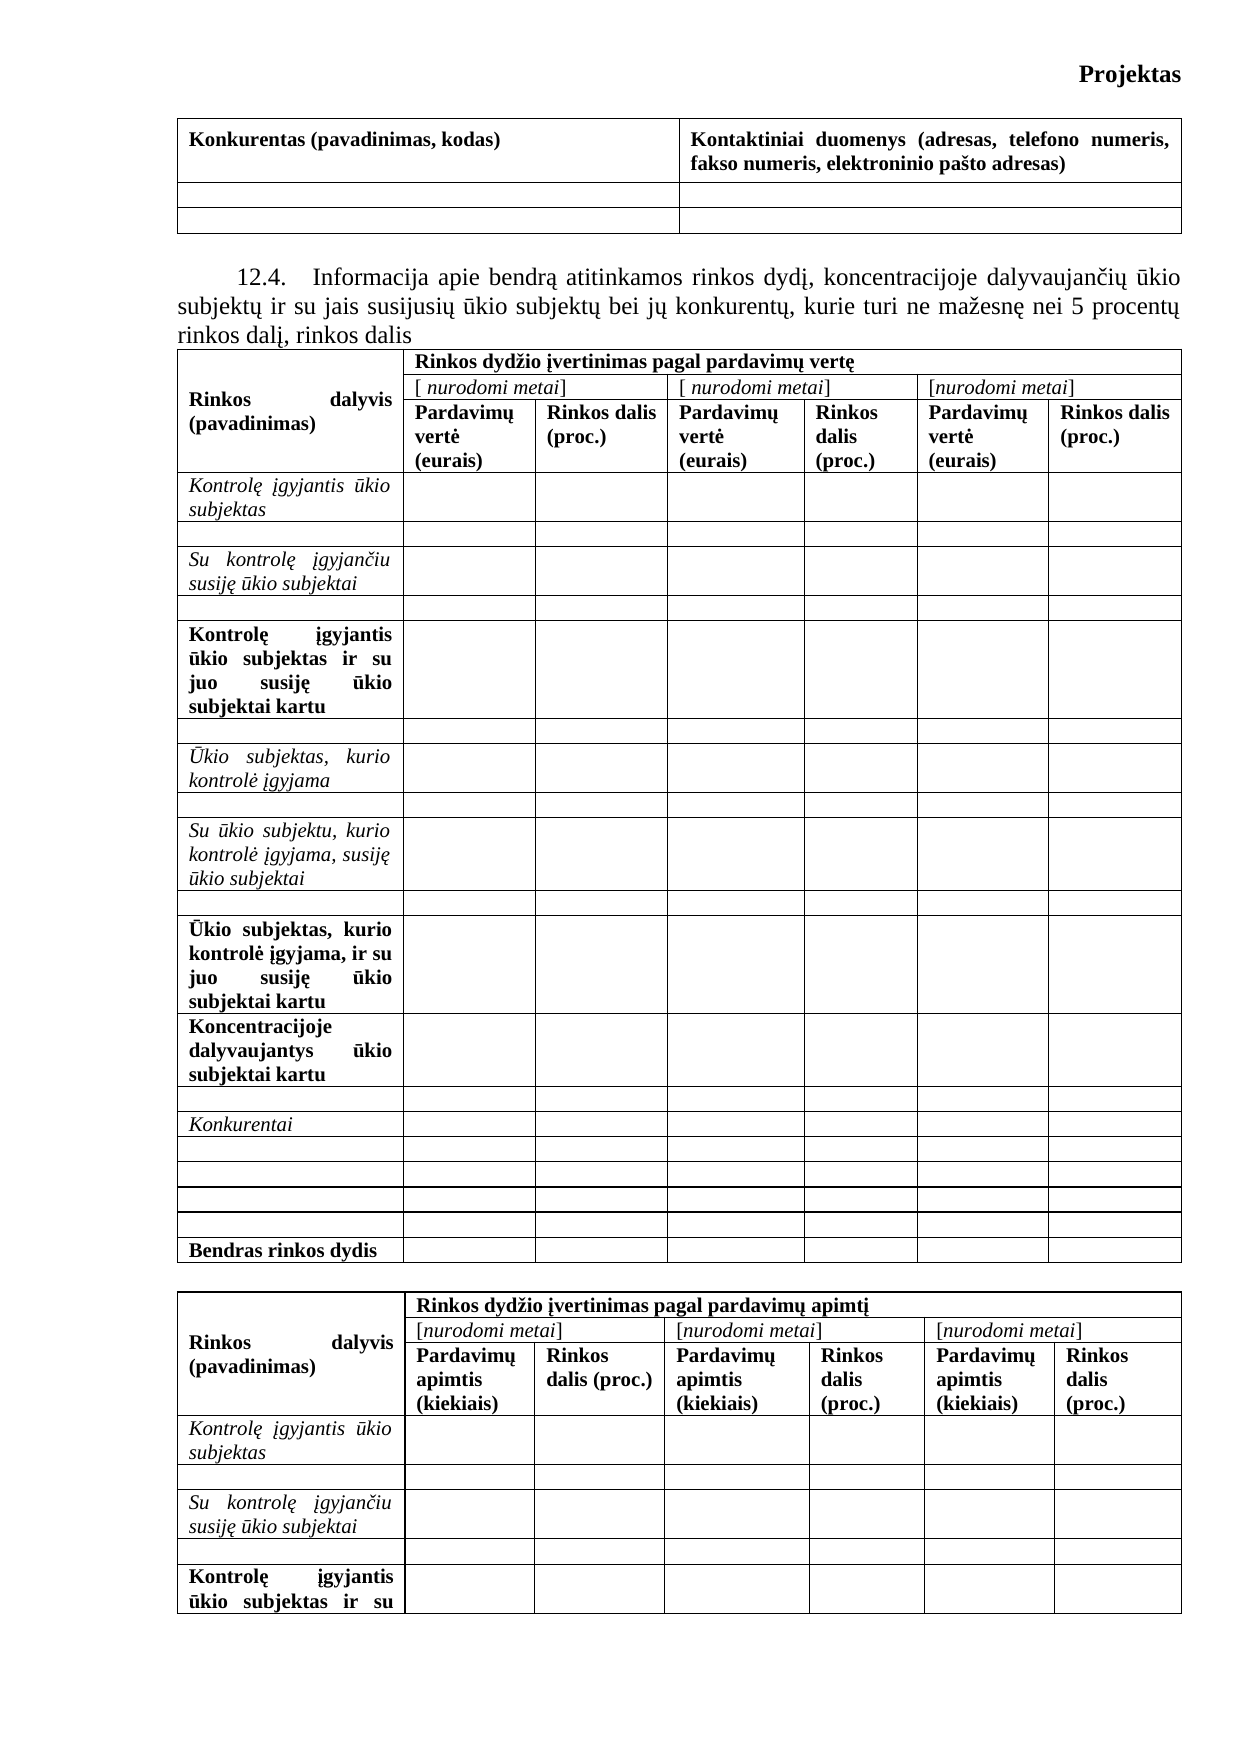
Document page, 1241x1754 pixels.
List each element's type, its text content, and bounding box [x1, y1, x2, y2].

table_cell [668, 547, 804, 595]
table_cell [918, 1112, 1048, 1136]
table_cell [918, 1238, 1048, 1262]
table_cell [nurodomi metai] [925, 1318, 1181, 1342]
table_cell [ nurodomi metai] [668, 375, 917, 399]
table_cell [1049, 1014, 1181, 1086]
table_cell [536, 596, 667, 620]
table_cell [404, 547, 535, 595]
table_cell [1049, 522, 1181, 546]
table_cell [918, 1087, 1048, 1111]
table_cell [536, 547, 667, 595]
table_cell [404, 818, 535, 890]
table_cell [1049, 1238, 1181, 1262]
table_cell [536, 1162, 667, 1186]
table_cell [1049, 1137, 1181, 1161]
table_cell [178, 719, 403, 743]
table_cell [1055, 1416, 1181, 1464]
table_cell [178, 1137, 403, 1161]
table_cell Ūkio subjektas, kurio kontrolė įgyjama [178, 744, 403, 792]
table_cell [404, 1112, 535, 1136]
table_cell [665, 1416, 809, 1464]
table_cell [178, 596, 403, 620]
table_cell [668, 1188, 804, 1211]
table_cell [404, 1014, 535, 1086]
table_cell [1049, 1213, 1181, 1237]
table_cell [178, 183, 679, 207]
table_cell [535, 1465, 664, 1489]
table_cell [810, 1416, 924, 1464]
table_cell [404, 473, 535, 521]
table_cell [178, 1188, 403, 1211]
table_cell [810, 1465, 924, 1489]
table_cell [1049, 1112, 1181, 1136]
table_cell [536, 1112, 667, 1136]
table_cell [918, 1188, 1048, 1211]
table_cell [535, 1490, 664, 1538]
table_cell Koncentracijoje dalyvaujantys ūkio subjektai kartu [178, 1014, 403, 1086]
table_cell [404, 891, 535, 915]
table_cell [805, 916, 917, 1013]
table_cell [668, 916, 804, 1013]
table_cell [668, 793, 804, 817]
table_cell [536, 744, 667, 792]
table_cell [536, 1188, 667, 1211]
table_cell [680, 183, 1181, 207]
table_cell Pardavimų vertė (eurais) [918, 400, 1048, 472]
table_cell [668, 473, 804, 521]
table_cell Pardavimų vertė (eurais) [404, 400, 535, 472]
table_cell Kontrolę įgyjantis ūkio subjektas [178, 1416, 404, 1464]
table_cell [668, 1087, 804, 1111]
table_cell [918, 818, 1048, 890]
table_cell [404, 1238, 535, 1262]
table_cell [668, 1014, 804, 1086]
table_cell [918, 916, 1048, 1013]
table_cell [536, 891, 667, 915]
table_cell [918, 719, 1048, 743]
table_cell [918, 522, 1048, 546]
table_cell [404, 621, 535, 718]
table_cell [536, 522, 667, 546]
table_cell [668, 891, 804, 915]
table_cell [665, 1565, 809, 1613]
table_cell [805, 1162, 917, 1186]
table_cell [178, 208, 679, 232]
table_cell [404, 1188, 535, 1211]
table_cell [1049, 473, 1181, 521]
table_cell [406, 1565, 534, 1613]
table_cell [925, 1490, 1054, 1538]
table_cell [178, 1465, 404, 1489]
table_cell [805, 1238, 917, 1262]
table_header Kontaktiniai duomenys (adresas, telefono numeris, fakso numeris, elektroninio pašto adresas) [680, 119, 1181, 182]
table_cell [404, 522, 535, 546]
table_cell [918, 1162, 1048, 1186]
table_header Rinkos dalyvis (pavadinimas) [178, 350, 403, 472]
table_cell [535, 1539, 664, 1563]
table_cell [404, 1213, 535, 1237]
table_cell [668, 1137, 804, 1161]
table_cell [668, 1112, 804, 1136]
table_cell [178, 793, 403, 817]
table_cell Kontrolę įgyjantis ūkio subjektas ir su juo susiję ūkio subjektai kartu [178, 621, 403, 718]
table_cell [805, 1014, 917, 1086]
table_cell [1049, 744, 1181, 792]
table_cell [918, 1213, 1048, 1237]
table_cell [178, 1087, 403, 1111]
table_cell [536, 1087, 667, 1111]
table_cell [918, 891, 1048, 915]
table_cell Su kontrolę įgyjančiu susiję ūkio subjektai [178, 1490, 404, 1538]
table_cell [805, 1188, 917, 1211]
table_cell Kontrolę įgyjantis ūkio subjektas [178, 473, 403, 521]
table_cell [406, 1465, 534, 1489]
table_cell [668, 1238, 804, 1262]
table_cell [536, 473, 667, 521]
table_cell [668, 522, 804, 546]
table_cell [404, 1137, 535, 1161]
table_cell [406, 1490, 534, 1538]
table_cell [925, 1565, 1054, 1613]
table_cell [178, 1213, 403, 1237]
table_header Rinkos dalyvis (pavadinimas) [178, 1293, 404, 1415]
table_cell [805, 891, 917, 915]
table_cell [406, 1416, 534, 1464]
table_cell Rinkos dalis (proc.) [1049, 400, 1181, 472]
table_cell [1049, 621, 1181, 718]
table_cell [918, 596, 1048, 620]
table_cell [1049, 1188, 1181, 1211]
table_cell [668, 621, 804, 718]
table_cell [1049, 818, 1181, 890]
table_cell [1049, 719, 1181, 743]
table_cell Su kontrolę įgyjančiu susiję ūkio subjektai [178, 547, 403, 595]
table_cell [nurodomi metai] [665, 1318, 924, 1342]
table_cell Bendras rinkos dydis [178, 1238, 403, 1262]
table_cell [805, 621, 917, 718]
table_cell [404, 596, 535, 620]
table_cell [1055, 1465, 1181, 1489]
table_cell [1055, 1565, 1181, 1613]
table_cell [536, 1137, 667, 1161]
table_cell [805, 719, 917, 743]
table_cell [665, 1465, 809, 1489]
table_cell [805, 1087, 917, 1111]
table_cell [918, 473, 1048, 521]
table_cell [1049, 1087, 1181, 1111]
table_cell [404, 916, 535, 1013]
table_cell [178, 891, 403, 915]
table_cell [918, 621, 1048, 718]
table_header Rinkos dydžio įvertinimas pagal pardavimų vertę [404, 350, 1181, 373]
table_cell Rinkos dalis (proc.) [1055, 1343, 1181, 1415]
table_cell [665, 1490, 809, 1538]
table_cell [665, 1539, 809, 1563]
table_cell Rinkos dalis (proc.) [810, 1343, 924, 1415]
table_cell [404, 719, 535, 743]
table_cell [536, 719, 667, 743]
table_cell [178, 1162, 403, 1186]
table_cell [ nurodomi metai] [404, 375, 667, 399]
table_cell [805, 547, 917, 595]
table_cell Ūkio subjektas, kurio kontrolė įgyjama, ir su juo susiję ūkio subjektai kartu [178, 916, 403, 1013]
table_cell [536, 818, 667, 890]
table_cell [810, 1539, 924, 1563]
table_cell [918, 1137, 1048, 1161]
table_cell Kontrolę įgyjantis ūkio subjektas ir su [178, 1565, 404, 1613]
table_cell [668, 719, 804, 743]
table_cell [668, 744, 804, 792]
table_cell [810, 1565, 924, 1613]
table_cell [535, 1565, 664, 1613]
table_cell [178, 522, 403, 546]
table_header Rinkos dydžio įvertinimas pagal pardavimų apimtį [406, 1293, 1181, 1317]
table_cell [805, 1112, 917, 1136]
table_cell Rinkos dalis (proc.) [535, 1343, 664, 1415]
table_cell Su ūkio subjektu, kurio kontrolė įgyjama, susiję ūkio subjektai [178, 818, 403, 890]
table_cell [nurodomi metai] [406, 1318, 664, 1342]
table_cell [805, 522, 917, 546]
table_cell [805, 1137, 917, 1161]
table_cell Pardavimų apimtis (kiekiais) [406, 1343, 534, 1415]
table_cell [918, 793, 1048, 817]
table_cell [805, 473, 917, 521]
table_cell [1049, 891, 1181, 915]
table_cell [404, 744, 535, 792]
table_cell [1049, 596, 1181, 620]
table_cell [536, 916, 667, 1013]
table_cell [1055, 1539, 1181, 1563]
table_cell [404, 1162, 535, 1186]
table_cell [nurodomi metai] [918, 375, 1181, 399]
table_cell [404, 1087, 535, 1111]
table_cell Pardavimų apimtis (kiekiais) [925, 1343, 1054, 1415]
table_cell [805, 596, 917, 620]
table_cell [668, 818, 804, 890]
table_cell [536, 1014, 667, 1086]
table_cell [925, 1465, 1054, 1489]
table_cell [918, 744, 1048, 792]
table_cell [535, 1416, 664, 1464]
table_cell Konkurentai [178, 1112, 403, 1136]
table_cell [536, 621, 667, 718]
table_cell [1049, 547, 1181, 595]
table_cell [925, 1539, 1054, 1563]
table_cell [680, 208, 1181, 232]
table_cell Pardavimų vertė (eurais) [668, 400, 804, 472]
table_cell [925, 1416, 1054, 1464]
table_cell [918, 547, 1048, 595]
table_cell [918, 1014, 1048, 1086]
table_cell [536, 793, 667, 817]
table_cell [805, 1213, 917, 1237]
table_cell [536, 1213, 667, 1237]
table_cell [668, 1213, 804, 1237]
table_cell [805, 793, 917, 817]
table_cell Rinkos dalis (proc.) [536, 400, 667, 472]
table_cell [668, 1162, 804, 1186]
table_cell [406, 1539, 534, 1563]
table_cell [178, 1539, 404, 1563]
text 12.4. Informacija apie bendrą atitinkamos rinkos dydį, koncentracijoje dalyvaujančių ūkio subjektų ir su jais susijusių ūkio subjektų bei jų konkurentų, kurie turi ne mažesnę nei 5 procentų rinkos dalį, rinkos dalis [177, 262, 1181, 348]
table_cell [1049, 793, 1181, 817]
table_cell [810, 1490, 924, 1538]
table_header Konkurentas (pavadinimas, kodas) [178, 119, 679, 182]
table_cell [1055, 1490, 1181, 1538]
table_cell [668, 596, 804, 620]
table_cell [805, 744, 917, 792]
table_cell Rinkos dalis (proc.) [805, 400, 917, 472]
table_cell [1049, 1162, 1181, 1186]
table_cell [536, 1238, 667, 1262]
table_cell [404, 793, 535, 817]
table_cell [1049, 916, 1181, 1013]
table_cell [805, 818, 917, 890]
table_cell Pardavimų apimtis (kiekiais) [665, 1343, 809, 1415]
